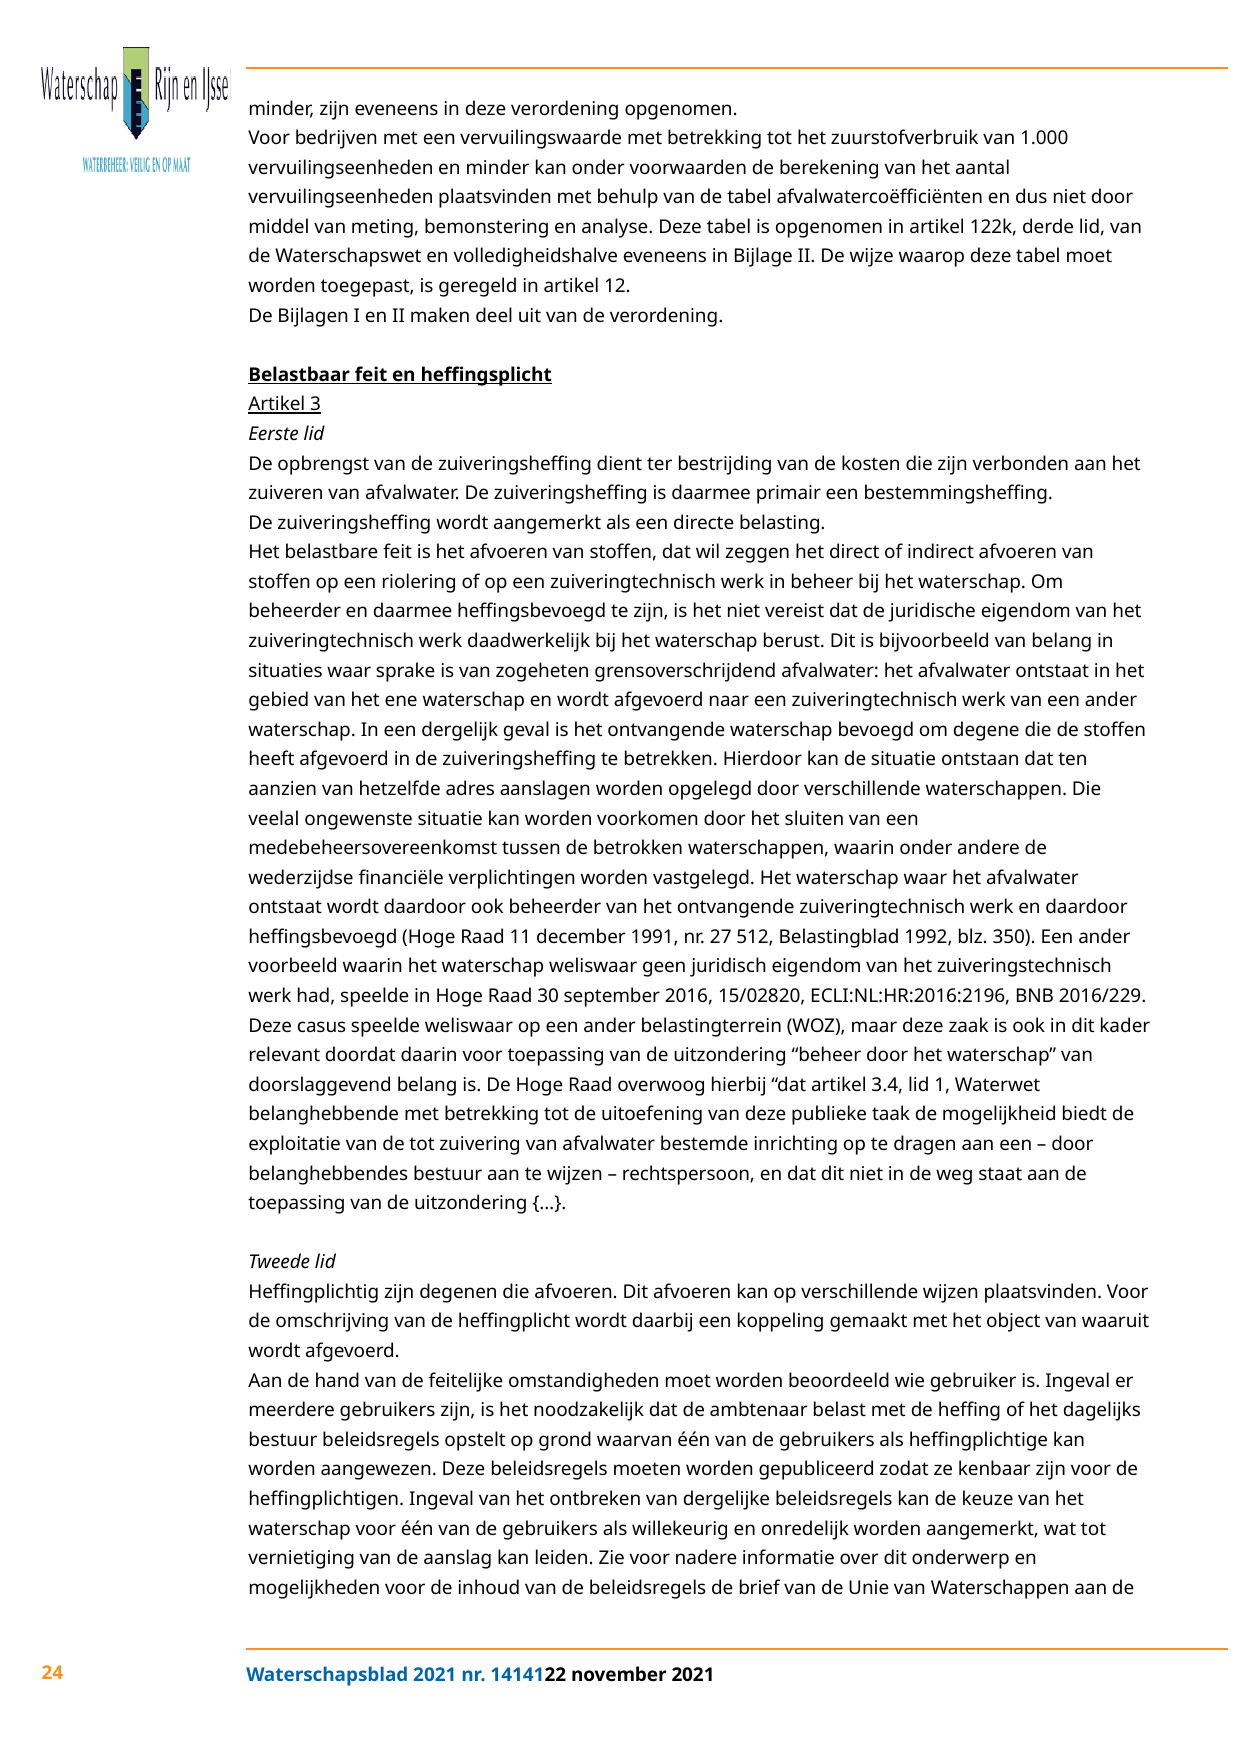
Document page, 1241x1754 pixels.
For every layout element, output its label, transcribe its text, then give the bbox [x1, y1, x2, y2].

text De opbrengst van de zuiveringsheffing dient ter bestrijding van de kosten die zijn verbonden aan het zuiveren van afvalwater. De zuiveringsheffing is daarmee primair een bestemmingsheffing. [248, 450, 1152, 505]
text Aan de hand van de feitelijke omstandigheden moet worden beoordeeld wie gebruiker is. Ingeval er meerdere gebruikers zijn, is het noodzakelijk dat de ambtenaar belast met de heffing of het dagelijks bestuur beleidsregels opstelt op grond waarvan één van de gebruikers als heffingplichtige kan worden aangewezen. Deze beleidsregels moeten worden gepubliceerd zodat ze kenbaar zijn voor de heffingplichtigen. Ingeval van het ontbreken van dergelijke beleidsregels kan de keuze van het waterschap voor één van de gebruikers als willekeurig en onredelijk worden aangemerkt, wat tot vernietiging van de aanslag kan leiden. Zie voor nadere informatie over dit onderwerp en mogelijkheden voor de inhoud van de beleidsregels de brief van de Unie van Waterschappen aan de [248, 1367, 1152, 1600]
text Tweede lid [248, 1248, 1152, 1274]
text De zuiveringsheffing wordt aangemerkt als een directe belasting. [248, 509, 1152, 535]
text minder, zijn eveneens in deze verordening opgenomen. [248, 95, 1152, 121]
text Artikel 3 [248, 391, 1152, 416]
text Belastbaar feit en heffingsplicht [248, 361, 1152, 387]
text De Bijlagen I en II maken deel uit van de verordening. [248, 302, 1152, 328]
text Heffingplichtig zijn degenen die afvoeren. Dit afvoeren kan op verschillende wijzen plaatsvinden. Voor de omschrijving van de heffingplicht wordt daarbij een koppeling gemaakt met het object van waaruit wordt afgevoerd. [248, 1278, 1152, 1363]
text Voor bedrijven met een vervuilingswaarde met betrekking tot het zuurstofverbruik van 1.000 vervuilingseenheden en minder kan onder voorwaarden de berekening van het aantal vervuilingseenheden plaatsvinden met behulp van de tabel afvalwatercoëfficiënten en dus niet door middel van meting, bemonstering en analyse. Deze tabel is opgenomen in artikel 122k, derde lid, van de Waterschapswet en volledigheidshalve eveneens in Bijlage II. De wijze waarop deze tabel moet worden toegepast, is geregeld in artikel 12. [248, 124, 1152, 298]
picture [41, 47, 231, 172]
text Eerste lid [248, 420, 1152, 446]
text Het belastbare feit is het afvoeren van stoffen, dat wil zeggen het direct of indirect afvoeren van stoffen op een riolering of op een zuiveringtechnisch werk in beheer bij het waterschap. Om beheerder en daarmee heffingsbevoegd te zijn, is het niet vereist dat de juridische eigendom van het zuiveringtechnisch werk daadwerkelijk bij het waterschap berust. Dit is bijvoorbeeld van belang in situaties waar sprake is van zogeheten grensoverschrijdend afvalwater: het afvalwater ontstaat in het gebied van het ene waterschap en wordt afgevoerd naar een zuiveringtechnisch werk van een ander waterschap. In een dergelijk geval is het ontvangende waterschap bevoegd om degene die de stoffen heeft afgevoerd in de zuiveringsheffing te betrekken. Hierdoor kan de situatie ontstaan dat ten aanzien van hetzelfde adres aanslagen worden opgelegd door verschillende waterschappen. Die veelal ongewenste situatie kan worden voorkomen door het sluiten van een medebeheersovereenkomst tussen de betrokken waterschappen, waarin onder andere de wederzijdse financiële verplichtingen worden vastgelegd. Het waterschap waar het afvalwater ontstaat wordt daardoor ook beheerder van het ontvangende zuiveringtechnisch werk en daardoor heffingsbevoegd (Hoge Raad 11 december 1991, nr. 27 512, Belastingblad 1992, blz. 350). Een ander voorbeeld waarin het waterschap weliswaar geen juridisch eigendom van het zuiveringstechnisch werk had, speelde in Hoge Raad 30 september 2016, 15/02820, ECLI:NL:HR:2016:2196, BNB 2016/229. Deze casus speelde weliswaar op een ander belastingterrein (WOZ), maar deze zaak is ook in dit kader relevant doordat daarin voor toepassing van de uitzondering “beheer door het waterschap” van doorslaggevend belang is. De Hoge Raad overwoog hierbij “dat artikel 3.4, lid 1, Waterwet belanghebbende met betrekking tot de uitoefening van deze publieke taak de mogelijkheid biedt de exploitatie van de tot zuivering van afvalwater bestemde inrichting op te dragen aan een – door belanghebbendes bestuur aan te wijzen – rechtspersoon, en dat dit niet in de weg staat aan de toepassing van de uitzondering {…}. [248, 538, 1152, 1215]
